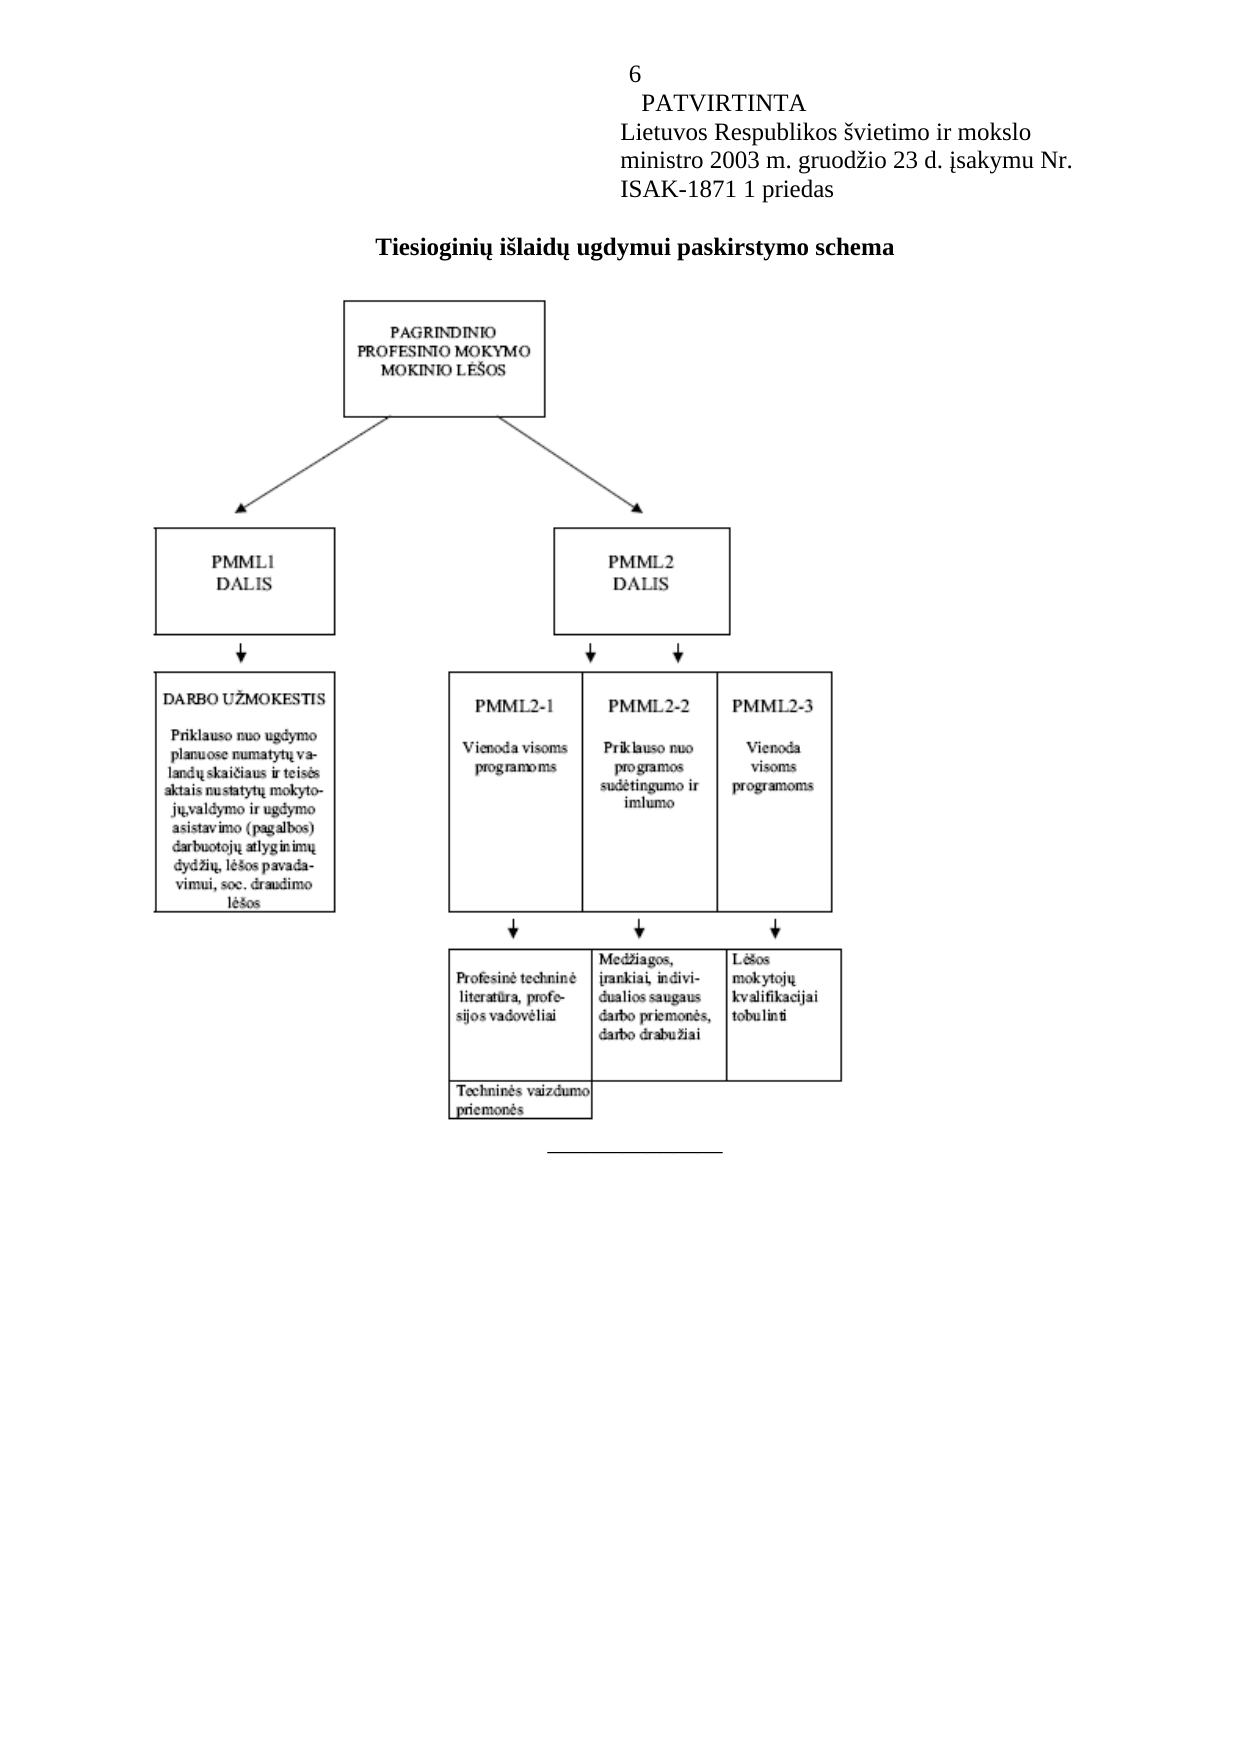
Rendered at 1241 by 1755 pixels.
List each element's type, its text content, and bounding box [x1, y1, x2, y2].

text PATVIRTINTA [620, 88, 1181, 117]
text Lietuvos Respublikos švietimo ir mokslo [89, 117, 1181, 145]
text Tiesioginių išlaidų ugdymui paskirstymo schema [89, 232, 1181, 260]
text ministro 2003 m. gruodžio 23 d. įsakymu Nr. [89, 145, 1181, 174]
text ______________ [89, 1127, 1181, 1155]
text ISAK-1871 1 priedas [89, 174, 1181, 203]
